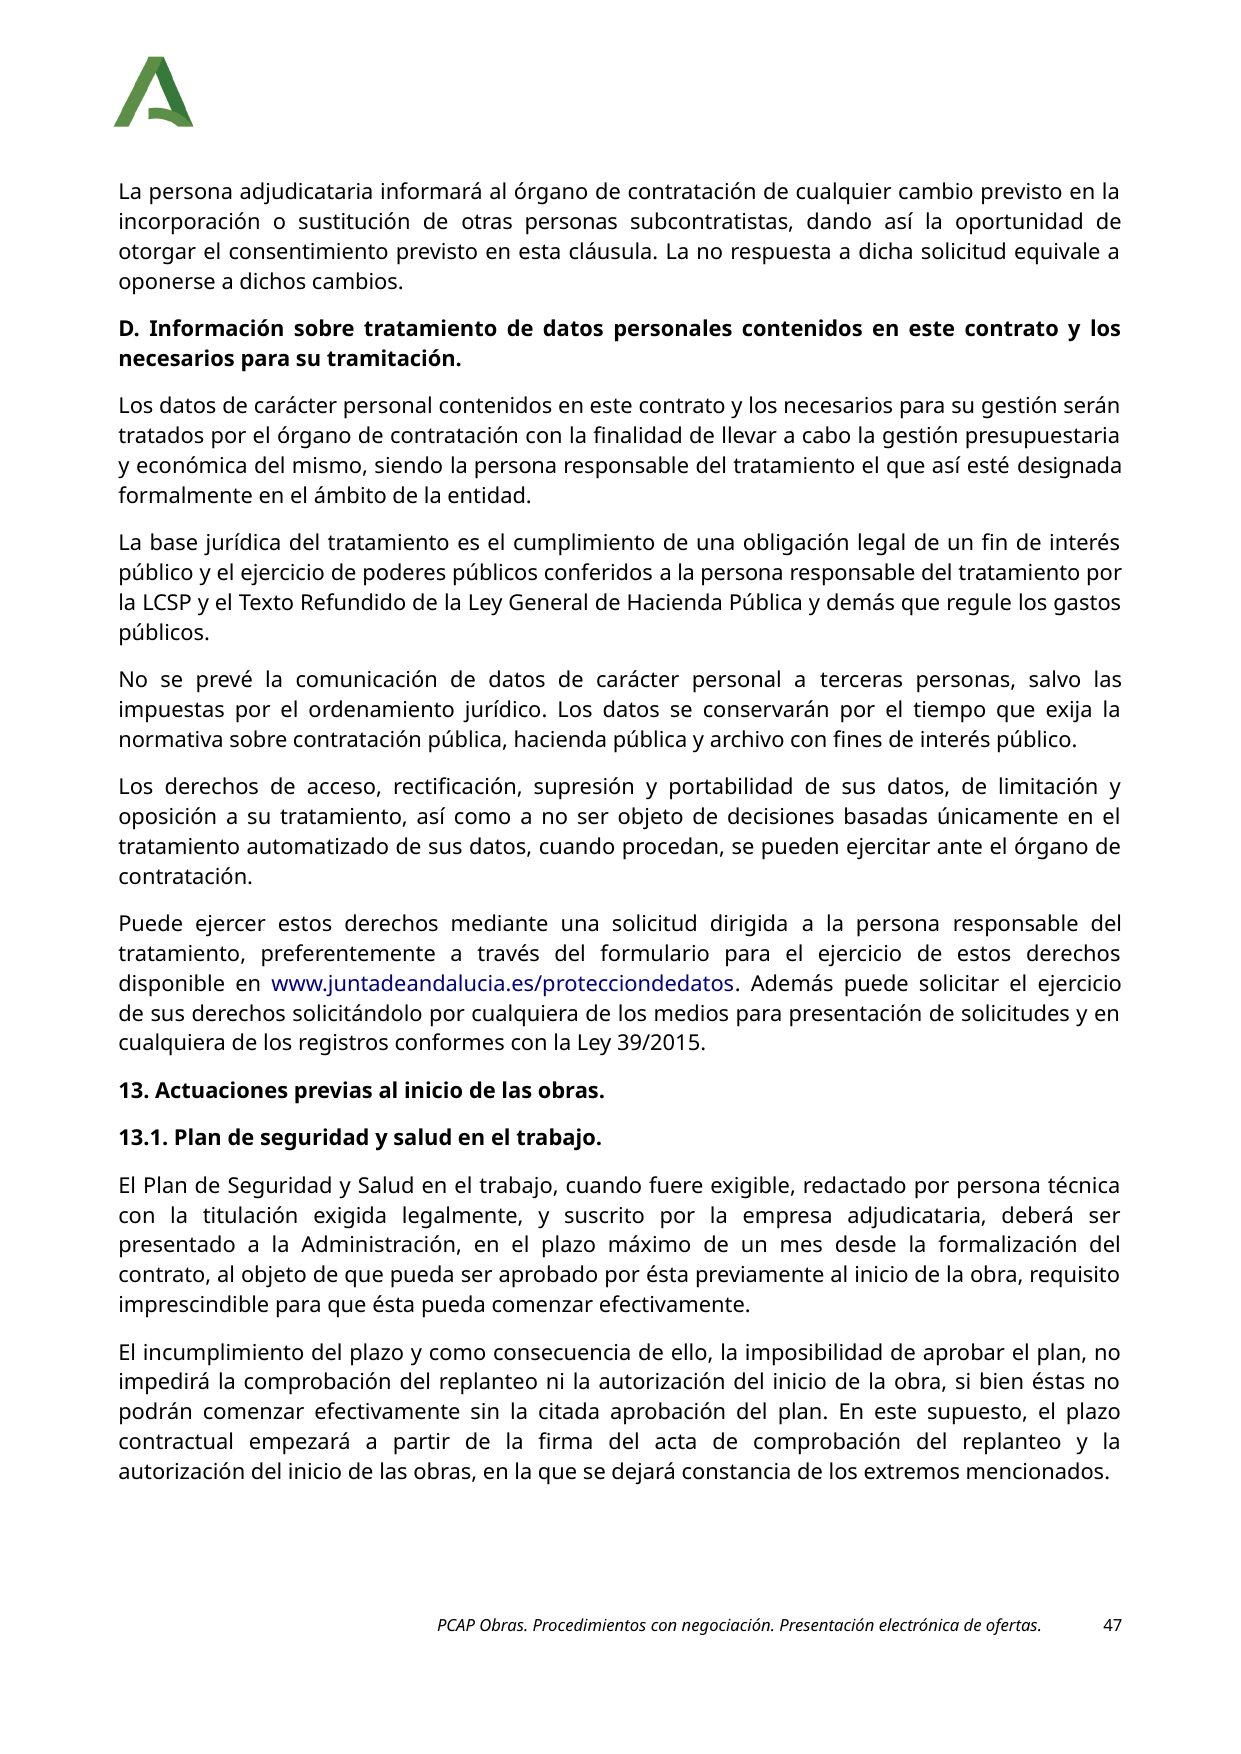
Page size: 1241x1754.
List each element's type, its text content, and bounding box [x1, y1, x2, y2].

subtitle 13. Actuaciones previas al inicio de las obras. [118, 1075, 1122, 1105]
text No se prevé la comunicación de datos de carácter personal a terceras personas, salvo las impuestas por el ordenamiento jurídico. Los datos se conservarán por el tiempo que exija la normativa sobre contratación pública, hacienda pública y archivo con fines de interés público. [118, 664, 1122, 754]
text La base jurídica del tratamiento es el cumplimiento de una obligación legal de un fin de interés público y el ejercicio de poderes públicos conferidos a la persona responsable del tratamiento por la LCSP y el Texto Refundido de la Ley General de Hacienda Pública y demás que regule los gastos públicos. [118, 527, 1122, 647]
subtitle 13.1. Plan de seguridad y salud en el trabajo. [118, 1122, 1122, 1152]
text La persona adjudicataria informará al órgano de contratación de cualquier cambio previsto en la incorporación o sustitución de otras personas subcontratistas, dando así la oportunidad de otorgar el consentimiento previsto en esta cláusula. La no respuesta a dicha solicitud equivale a oponerse a dichos cambios. [118, 176, 1122, 296]
text D. Información sobre tratamiento de datos personales contenidos en este contrato y los necesarios para su tramitación. [118, 313, 1122, 373]
text El incumplimiento del plazo y como consecuencia de ello, la imposibilidad de aprobar el plan, no impedirá la comprobación del replanteo ni la autorización del inicio de la obra, si bien éstas no podrán comenzar efectivamente sin la citada aprobación del plan. En este supuesto, el plazo contractual empezará a partir de la firma del acta de comprobación del replanteo y la autorización del inicio de las obras, en la que se dejará constancia de los extremos mencionados. [118, 1337, 1122, 1486]
picture [109, 52, 198, 131]
text Puede ejercer estos derechos mediante una solicitud dirigida a la persona responsable del tratamiento, preferentemente a través del formulario para el ejercicio de estos derechos disponible en www.juntadeandalucia.es/protecciondedatos. Además puede solicitar el ejercicio de sus derechos solicitándolo por cualquiera de los medios para presentación de solicitudes y en cualquiera de los registros conformes con la Ley 39/2015. [118, 908, 1122, 1057]
text Los derechos de acceso, rectificación, supresión y portabilidad de sus datos, de limitación y oposición a su tratamiento, así como a no ser objeto de decisiones basadas únicamente en el tratamiento automatizado de sus datos, cuando procedan, se pueden ejercitar ante el órgano de contratación. [118, 771, 1122, 891]
text Los datos de carácter personal contenidos en este contrato y los necesarios para su gestión serán tratados por el órgano de contratación con la finalidad de llevar a cabo la gestión presupuestaria y económica del mismo, siendo la persona responsable del tratamiento el que así esté designada formalmente en el ámbito de la entidad. [118, 391, 1122, 510]
text El Plan de Seguridad y Salud en el trabajo, cuando fuere exigible, redactado por persona técnica con la titulación exigida legalmente, y suscrito por la empresa adjudicataria, deberá ser presentado a la Administración, en el plazo máximo de un mes desde la formalización del contrato, al objeto de que pueda ser aprobado por ésta previamente al inicio de la obra, requisito imprescindible para que ésta pueda comenzar efectivamente. [118, 1170, 1122, 1319]
